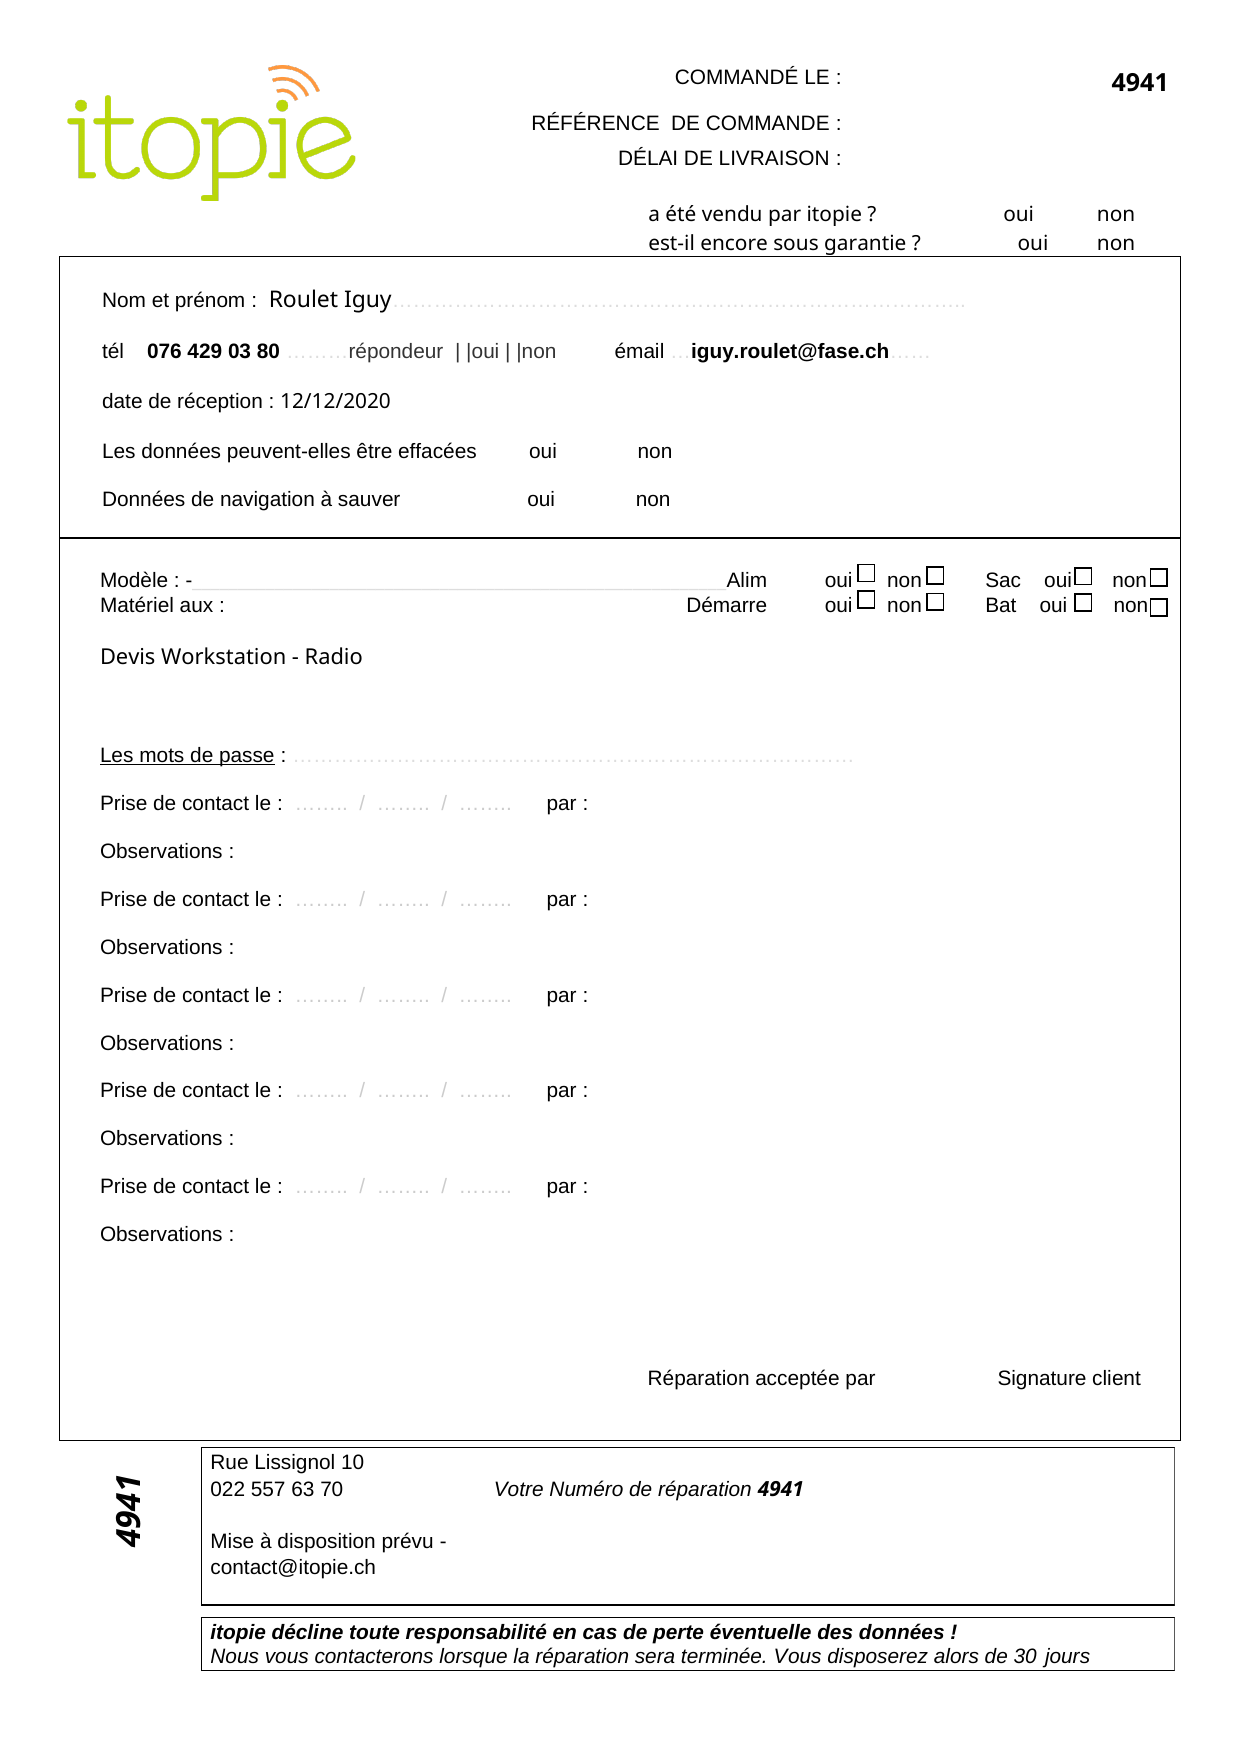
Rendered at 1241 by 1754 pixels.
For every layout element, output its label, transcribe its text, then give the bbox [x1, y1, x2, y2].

text Réparation acceptée par Signature client [60, 1363, 1180, 1390]
table_header COMMANDÉ LE : [490, 59, 847, 104]
picture [67, 65, 356, 201]
table_cell itopie décline toute responsabilité en cas de perte éventuelle des données ! Nous vous contacterons lorsque la réparation sera terminée. Vous disposerez alors de 30 jours [195, 1611, 1180, 1677]
text Prise de contact le : …….. / …….. / …….. par : [60, 1171, 1180, 1198]
table_cell [847, 140, 1180, 175]
table_header 4941 [847, 59, 1180, 104]
text Prise de contact le : …….. / …….. / …….. par : [60, 1075, 1180, 1102]
text Modèle : - Alim oui non Sac oui non [948, 562, 1180, 590]
text Observations : [60, 1219, 1180, 1246]
table_cell [847, 105, 1180, 140]
text Observations : [60, 1027, 1180, 1054]
text Les mots de passe : ……………………………………………………………………… [60, 740, 1180, 767]
text Modèle : - Alim oui non Sac oui non [879, 562, 925, 590]
text est-il encore sous garantie ? oui non [59, 228, 1181, 256]
text Devis Workstation - Radio [60, 638, 1180, 671]
text Observations : [60, 1123, 1180, 1150]
text Nom et prénom : Roulet Iguy……………………………………………………………………….. [60, 280, 1180, 314]
text Données de navigation à sauver oui non [60, 484, 1180, 511]
table_header 4941 [59, 1441, 195, 1677]
text Observations : [60, 836, 1180, 863]
text Prise de contact le : …….. / …….. / …….. par : [60, 788, 1180, 815]
text date de réception : 12/12/2020 [60, 383, 1180, 415]
text Les données peuvent-elles être effacées oui non [60, 436, 1180, 463]
text Prise de contact le : …….. / …….. / …….. par : [60, 979, 1180, 1006]
text Observations : [60, 931, 1180, 958]
text a été vendu par itopie ? oui non [59, 199, 1181, 228]
text Prise de contact le : …….. / …….. / …….. par : [60, 883, 1180, 911]
table_cell DÉLAI DE LIVRAISON : [490, 140, 847, 175]
text tél 076 429 03 80 ………répondeur | |oui | |non émail …iguy.roulet@fase.ch…… [60, 335, 1180, 362]
text Modèle : - Alim oui non Sac oui non [60, 562, 856, 590]
table_cell RÉFÉRENCE DE COMMANDE : [490, 105, 847, 140]
table_header Rue Lissignol 10 022 557 63 70 Votre Numéro de réparation 4941 Mise à disposition prévu - contact@itopie.ch [195, 1441, 1180, 1611]
text Matériel aux : Démarre oui non Bat oui non [60, 590, 1180, 617]
